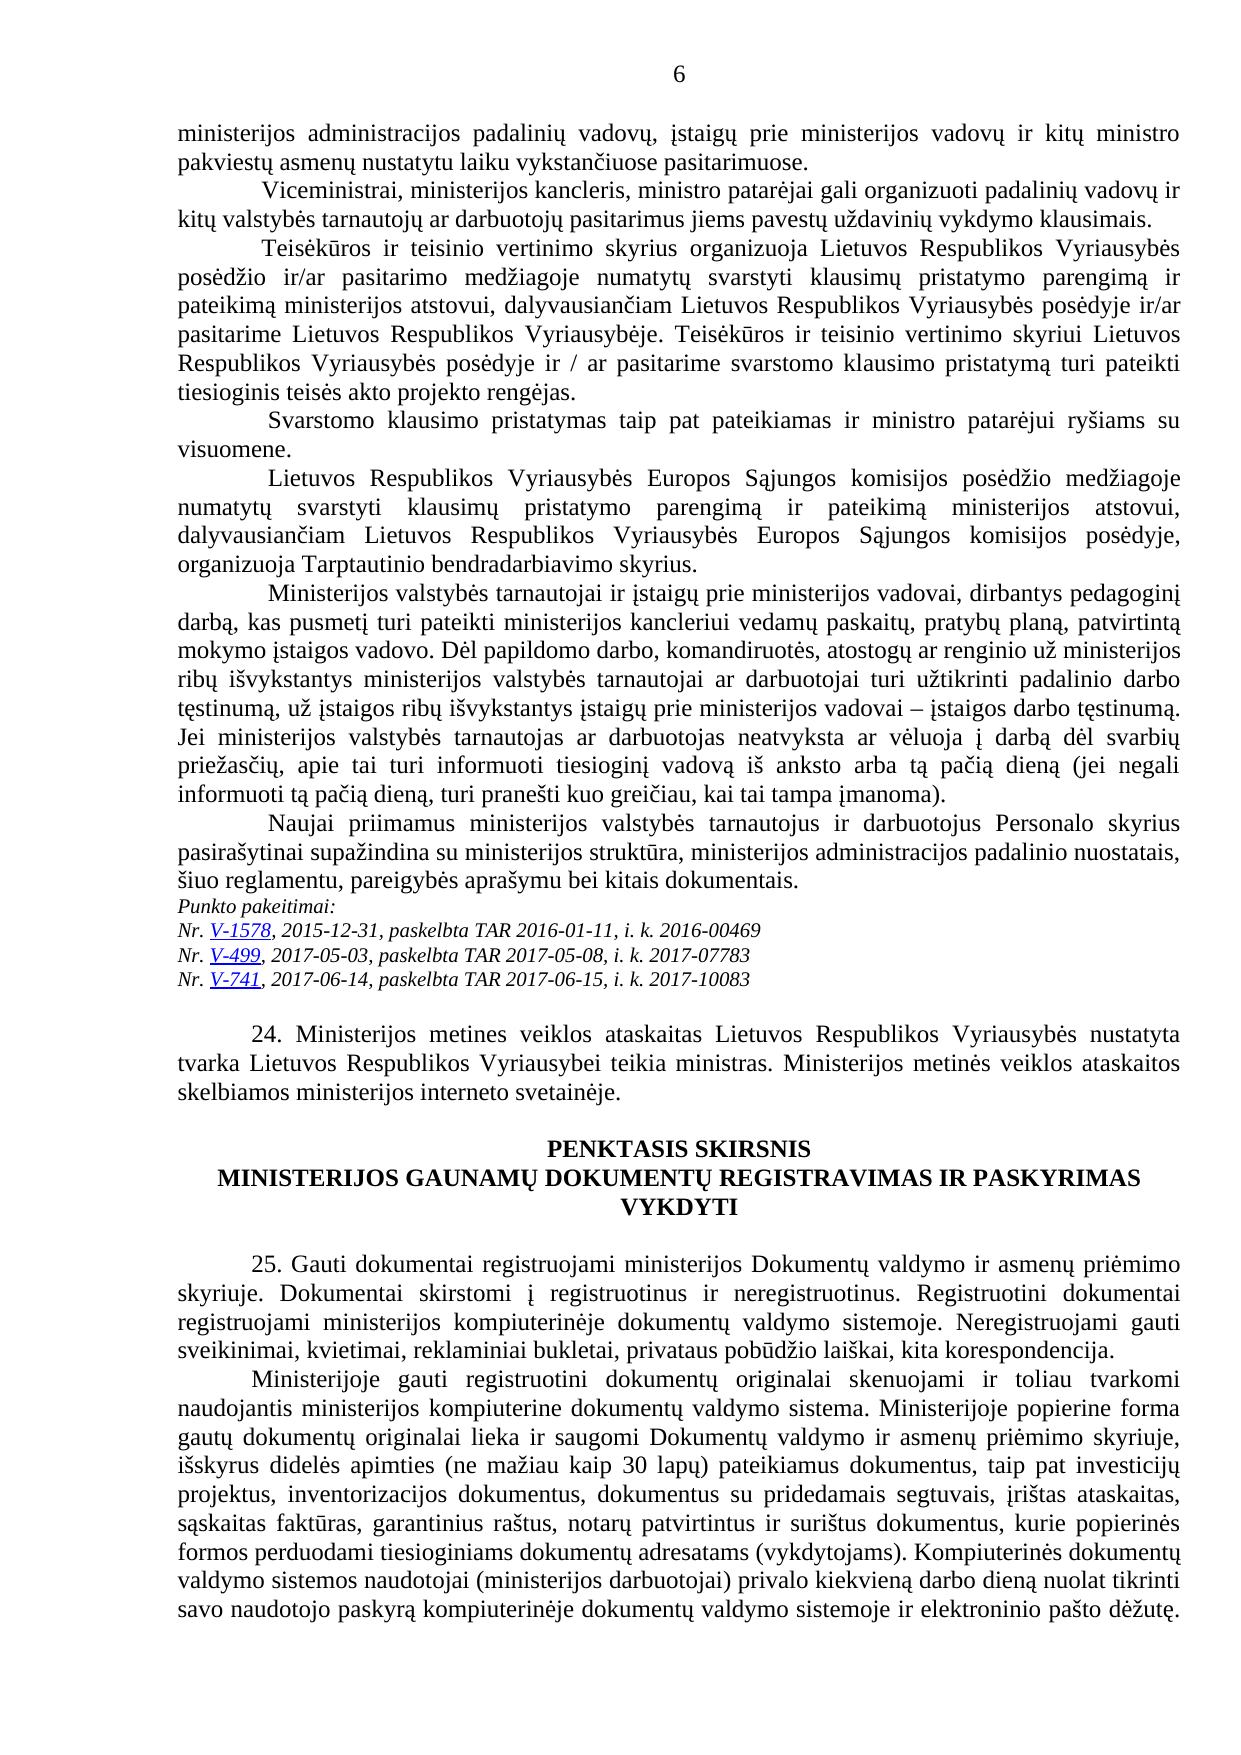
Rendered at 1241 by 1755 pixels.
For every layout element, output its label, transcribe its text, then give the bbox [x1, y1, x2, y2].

text MINISTERIJOS GAUNAMŲ DOKUMENTŲ REGISTRAVIMAS IR PASKYRIMAS VYKDYTI [177, 1163, 1181, 1221]
text Svarstomo klausimo pristatymas taip pat pateikiamas ir ministro patarėjui ryšiams su visuomene. [177, 406, 1181, 463]
text Ministerijoje gauti registruotini dokumentų originalai skenuojami ir toliau tvarkomi naudojantis ministerijos kompiuterine dokumentų valdymo sistema. Ministerijoje popierine forma gautų dokumentų originalai lieka ir saugomi Dokumentų valdymo ir asmenų priėmimo skyriuje, išskyrus didelės apimties (ne mažiau kaip 30 lapų) pateikiamus dokumentus, taip pat investicijų projektus, inventorizacijos dokumentus, dokumentus su pridedamais segtuvais, įrištas ataskaitas, sąskaitas faktūras, garantinius raštus, notarų patvirtintus ir surištus dokumentus, kurie popierinės formos perduodami tiesioginiams dokumentų adresatams (vykdytojams). Kompiuterinės dokumentų valdymo sistemos naudotojai (ministerijos darbuotojai) privalo kiekvieną darbo dieną nuolat tikrinti savo naudotojo paskyrą kompiuterinėje dokumentų valdymo sistemoje ir elektroninio pašto dėžutę. [177, 1364, 1181, 1623]
text Lietuvos Respublikos Vyriausybės Europos Sąjungos komisijos posėdžio medžiagoje numatytų svarstyti klausimų pristatymo parengimą ir pateikimą ministerijos atstovui, dalyvausiančiam Lietuvos Respublikos Vyriausybės Europos Sąjungos komisijos posėdyje, organizuoja Tarptautinio bendradarbiavimo skyrius. [177, 463, 1181, 578]
text Punkto pakeitimai: [177, 894, 1181, 918]
text PENKTASIS SKIRSNIS [177, 1134, 1181, 1163]
text Naujai priimamus ministerijos valstybės tarnautojus ir darbuotojus Personalo skyrius pasirašytinai supažindina su ministerijos struktūra, ministerijos administracijos padalinio nuostatais, šiuo reglamentu, pareigybės aprašymu bei kitais dokumentais. [177, 808, 1181, 894]
text Viceministrai, ministerijos kancleris, ministro patarėjai gali organizuoti padalinių vadovų ir kitų valstybės tarnautojų ar darbuotojų pasitarimus jiems pavestų uždavinių vykdymo klausimais. [177, 176, 1181, 233]
text Nr. V-499, 2017-05-03, paskelbta TAR 2017-05-08, i. k. 2017-07783 [177, 942, 1181, 967]
text 24. Ministerijos metines veiklos ataskaitas Lietuvos Respublikos Vyriausybės nustatyta tvarka Lietuvos Respublikos Vyriausybei teikia ministras. Ministerijos metinės veiklos ataskaitos skelbiamos ministerijos interneto svetainėje. [177, 1019, 1181, 1106]
text ministerijos administracijos padalinių vadovų, įstaigų prie ministerijos vadovų ir kitų ministro pakviestų asmenų nustatytu laiku vykstančiuose pasitarimuose. [177, 118, 1181, 176]
text Nr. V-1578, 2015-12-31, paskelbta TAR 2016-01-11, i. k. 2016-00469 [177, 918, 1181, 942]
text Teisėkūros ir teisinio vertinimo skyrius organizuoja Lietuvos Respublikos Vyriausybės posėdžio ir/ar pasitarimo medžiagoje numatytų svarstyti klausimų pristatymo parengimą ir pateikimą ministerijos atstovui, dalyvausiančiam Lietuvos Respublikos Vyriausybės posėdyje ir/ar pasitarime Lietuvos Respublikos Vyriausybėje. Teisėkūros ir teisinio vertinimo skyriui Lietuvos Respublikos Vyriausybės posėdyje ir / ar pasitarime svarstomo klausimo pristatymą turi pateikti tiesioginis teisės akto projekto rengėjas. [177, 233, 1181, 406]
text 25. Gauti dokumentai registruojami ministerijos Dokumentų valdymo ir asmenų priėmimo skyriuje. Dokumentai skirstomi į registruotinus ir neregistruotinus. Registruotini dokumentai registruojami ministerijos kompiuterinėje dokumentų valdymo sistemoje. Neregistruojami gauti sveikinimai, kvietimai, reklaminiai bukletai, privataus pobūdžio laiškai, kita korespondencija. [177, 1249, 1181, 1364]
text Ministerijos valstybės tarnautojai ir įstaigų prie ministerijos vadovai, dirbantys pedagoginį darbą, kas pusmetį turi pateikti ministerijos kancleriui vedamų paskaitų, pratybų planą, patvirtintą mokymo įstaigos vadovo. Dėl papildomo darbo, komandiruotės, atostogų ar renginio už ministerijos ribų išvykstantys ministerijos valstybės tarnautojai ar darbuotojai turi užtikrinti padalinio darbo tęstinumą, už įstaigos ribų išvykstantys įstaigų prie ministerijos vadovai – įstaigos darbo tęstinumą. Jei ministerijos valstybės tarnautojas ar darbuotojas neatvyksta ar vėluoja į darbą dėl svarbių priežasčių, apie tai turi informuoti tiesioginį vadovą iš anksto arba tą pačią dieną (jei negali informuoti tą pačią dieną, turi pranešti kuo greičiau, kai tai tampa įmanoma). [177, 578, 1181, 808]
text Nr. V-741, 2017-06-14, paskelbta TAR 2017-06-15, i. k. 2017-10083 [177, 967, 1181, 991]
